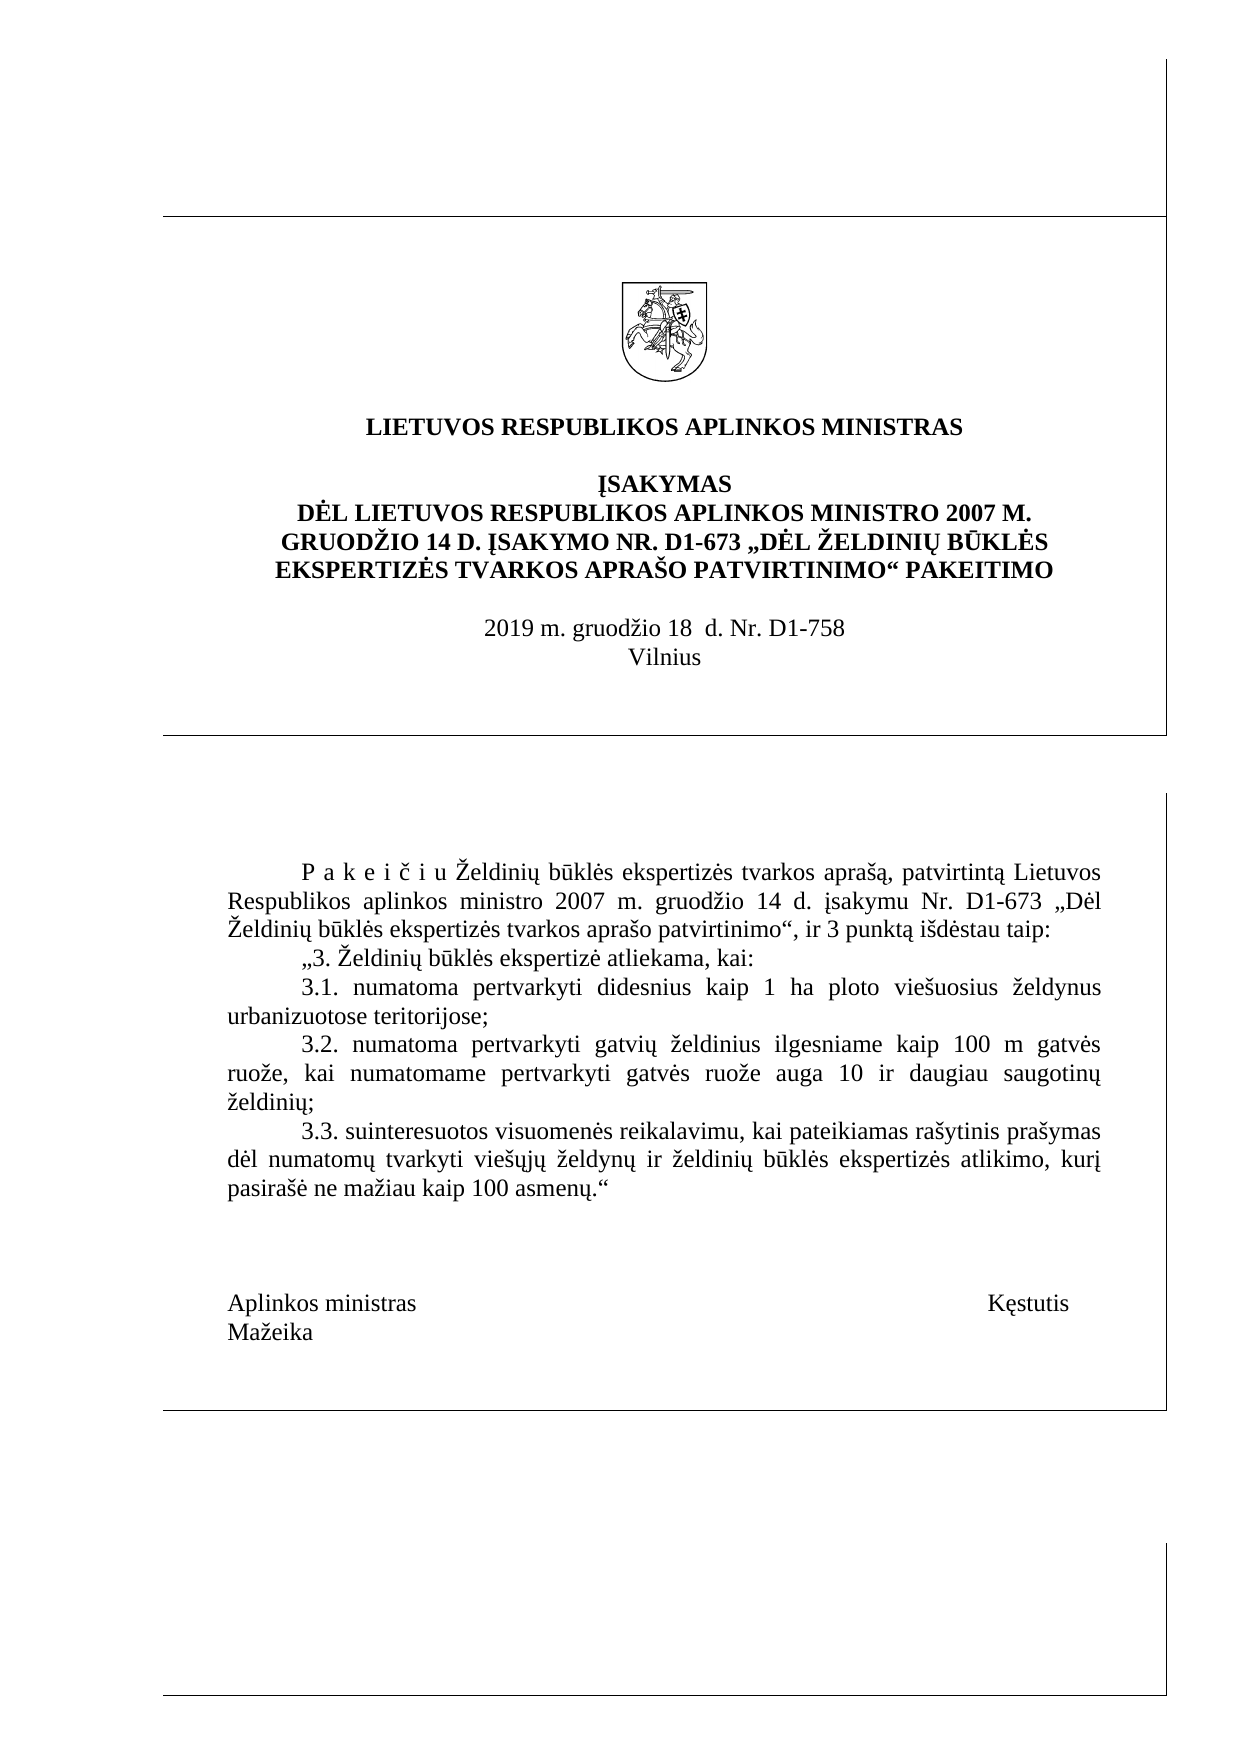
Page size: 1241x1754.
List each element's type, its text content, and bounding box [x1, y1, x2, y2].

text „3. Želdinių būklės ekspertizė atliekama, kai: [162, 943, 1166, 972]
text 3.1. numatoma pertvarkyti didesnius kaip 1 ha ploto viešuosius želdynus urbanizuotose teritorijose; [162, 972, 1166, 1029]
text Vilnius [162, 642, 1166, 735]
text DĖL LIETUVOS RESPUBLIKOS APLINKOS MINISTRO 2007 M. GRUODŽIO 14 D. ĮSAKYMO NR. D1-673 „DĖL ŽELDINIŲ BŪKLĖS EKSPERTIZĖS TVARKOS APRAŠO PATVIRTINIMO“ PAKEITIMO [162, 498, 1166, 584]
text Aplinkos ministras Kęstutis Mažeika [162, 1288, 1166, 1410]
text 3.3. suinteresuotos visuomenės reikalavimu, kai pateikiamas rašytinis prašymas dėl numatomų tvarkyti viešųjų želdynų ir želdinių būklės ekspertizės atlikimo, kurį pasirašė ne mažiau kaip 100 asmenų.“ [162, 1116, 1166, 1202]
text 3.2. numatoma pertvarkyti gatvių želdinius ilgesniame kaip 100 m gatvės ruože, kai numatomame pertvarkyti gatvės ruože auga 10 ir daugiau saugotinų želdinių; [162, 1029, 1166, 1116]
text LIETUVOS RESPUBLIKOS APLINKOS MINISTRAS [162, 412, 1166, 440]
text 2019 m. gruodžio 18 d. Nr. D1-758 [162, 613, 1166, 642]
text ĮSAKYMAS [162, 469, 1166, 498]
text P a k e i č i u Želdinių būklės ekspertizės tvarkos aprašą, patvirtintą Lietuvos Respublikos aplinkos ministro 2007 m. gruodžio 14 d. įsakymu Nr. D1-673 „Dėl Želdinių būklės ekspertizės tvarkos aprašo patvirtinimo“, ir 3 punktą išdėstau taip: [162, 792, 1167, 943]
